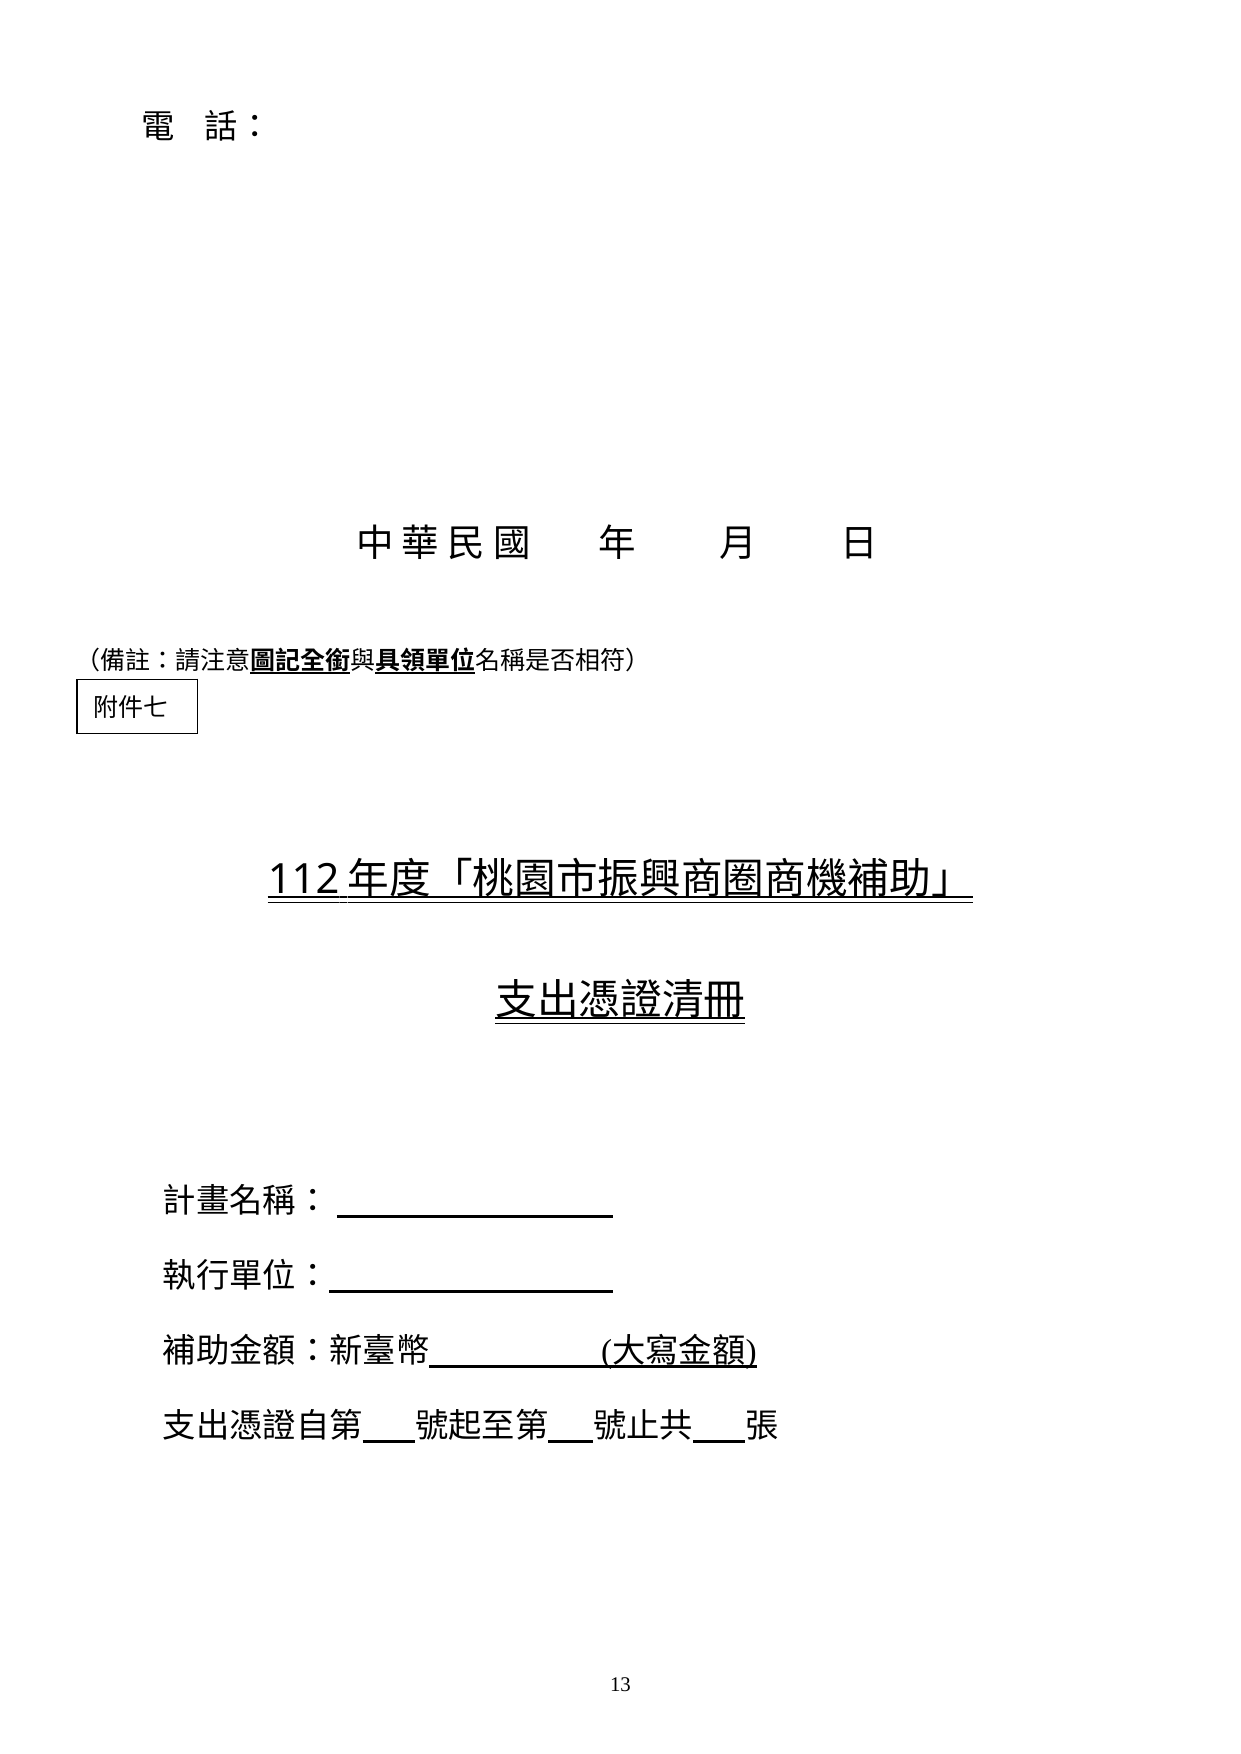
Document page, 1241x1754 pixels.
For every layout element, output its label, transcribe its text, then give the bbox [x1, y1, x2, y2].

text 支出憑證清冊 [75, 966, 1165, 1026]
text 執行單位： [162, 1235, 1165, 1310]
text 計畫名稱： [162, 1160, 1165, 1235]
text （備註：請注意圖記全銜與具領單位名稱是否相符） [75, 640, 1165, 678]
text 支出憑證自第 號起至第 號止共 張 [162, 1385, 1165, 1460]
text 補助金額：新臺幣 (大寫金額) [162, 1310, 1165, 1385]
text 中 華 民 國 年 月 日 [75, 513, 1165, 567]
text 電 話： [75, 87, 1165, 162]
text 112年度「桃園市振興商圈商機補助」 [75, 845, 1165, 906]
text 附件七 [93, 688, 182, 724]
